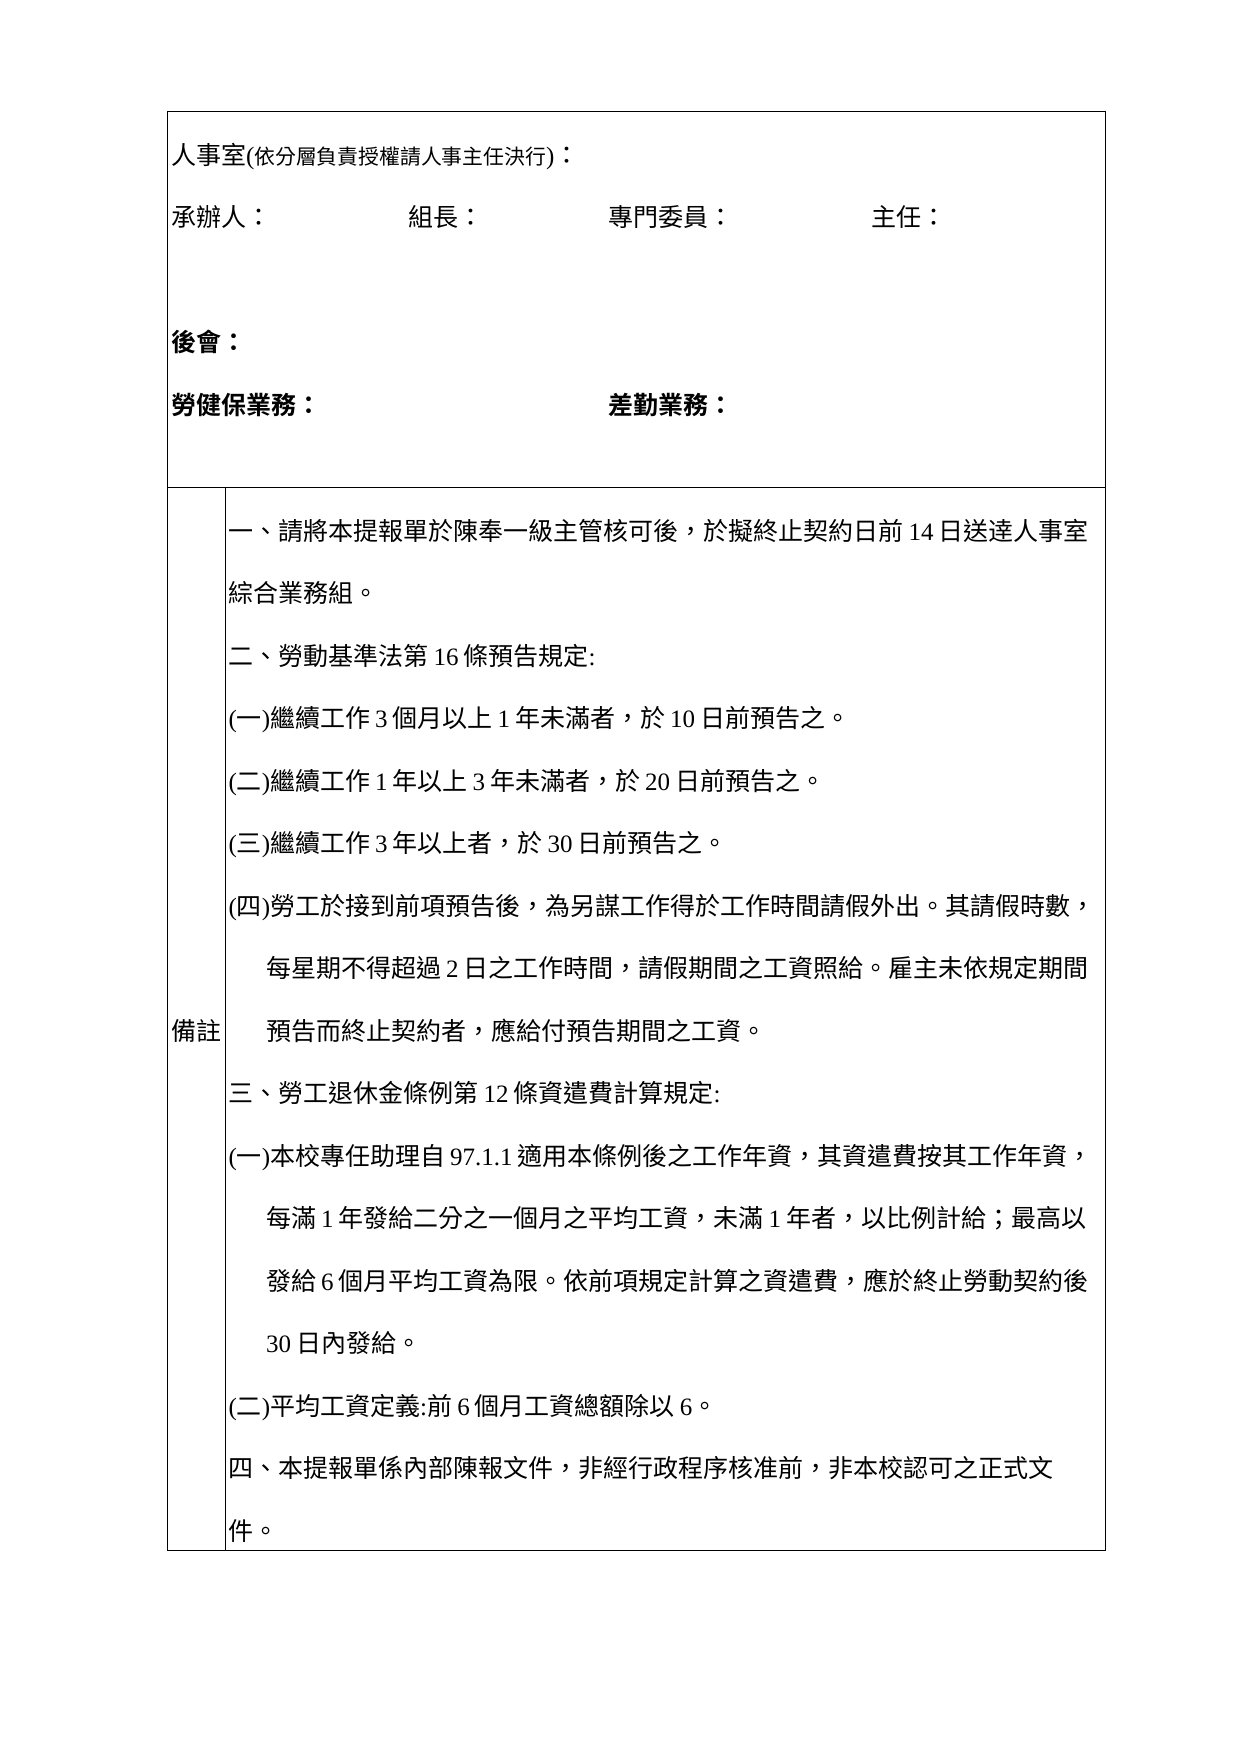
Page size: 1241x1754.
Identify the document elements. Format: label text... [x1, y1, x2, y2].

table_cell 一、請將本提報單於陳奉一級主管核可後，於擬終止契約日前14日送逹人事室綜合業務組。 二、勞動基準法第16條預告規定: (一)繼續工作3個月以上1年未滿者，於10日前預告之。 (二)繼續工作1年以上3年未滿者，於20日前預告之。 (三)繼續工作3年以上者，於30日前預告之。 (四)勞工於接到前項預告後，為另謀工作得於工作時間請假外出。其請假時數，每星期不得超過2日之工作時間，請假期間之工資照給。雇主未依規定期間預告而終止契約者，應給付預告期間之工資。 三、勞工退休金條例第12條資遣費計算規定: (一)本校專任助理自97.1.1適用本條例後之工作年資，其資遣費按其工作年資，每滿1年發給二分之一個月之平均工資，未滿1年者，以比例計給；最高以發給6個月平均工資為限。依前項規定計算之資遣費，應於終止勞動契約後30日內發給。 (二)平均工資定義:前6個月工資總額除以6。 四、本提報單係內部陳報文件，非經行政程序核准前，非本校認可之正式文件。 [226, 488, 1105, 1550]
table_cell 備註 [168, 488, 225, 1550]
table_cell 人事室(依分層負責授權請人事主任決行)： 承辦人： 組長： 專門委員： 主任： 後會： 勞健保業務： 差勤業務： [168, 112, 1105, 487]
